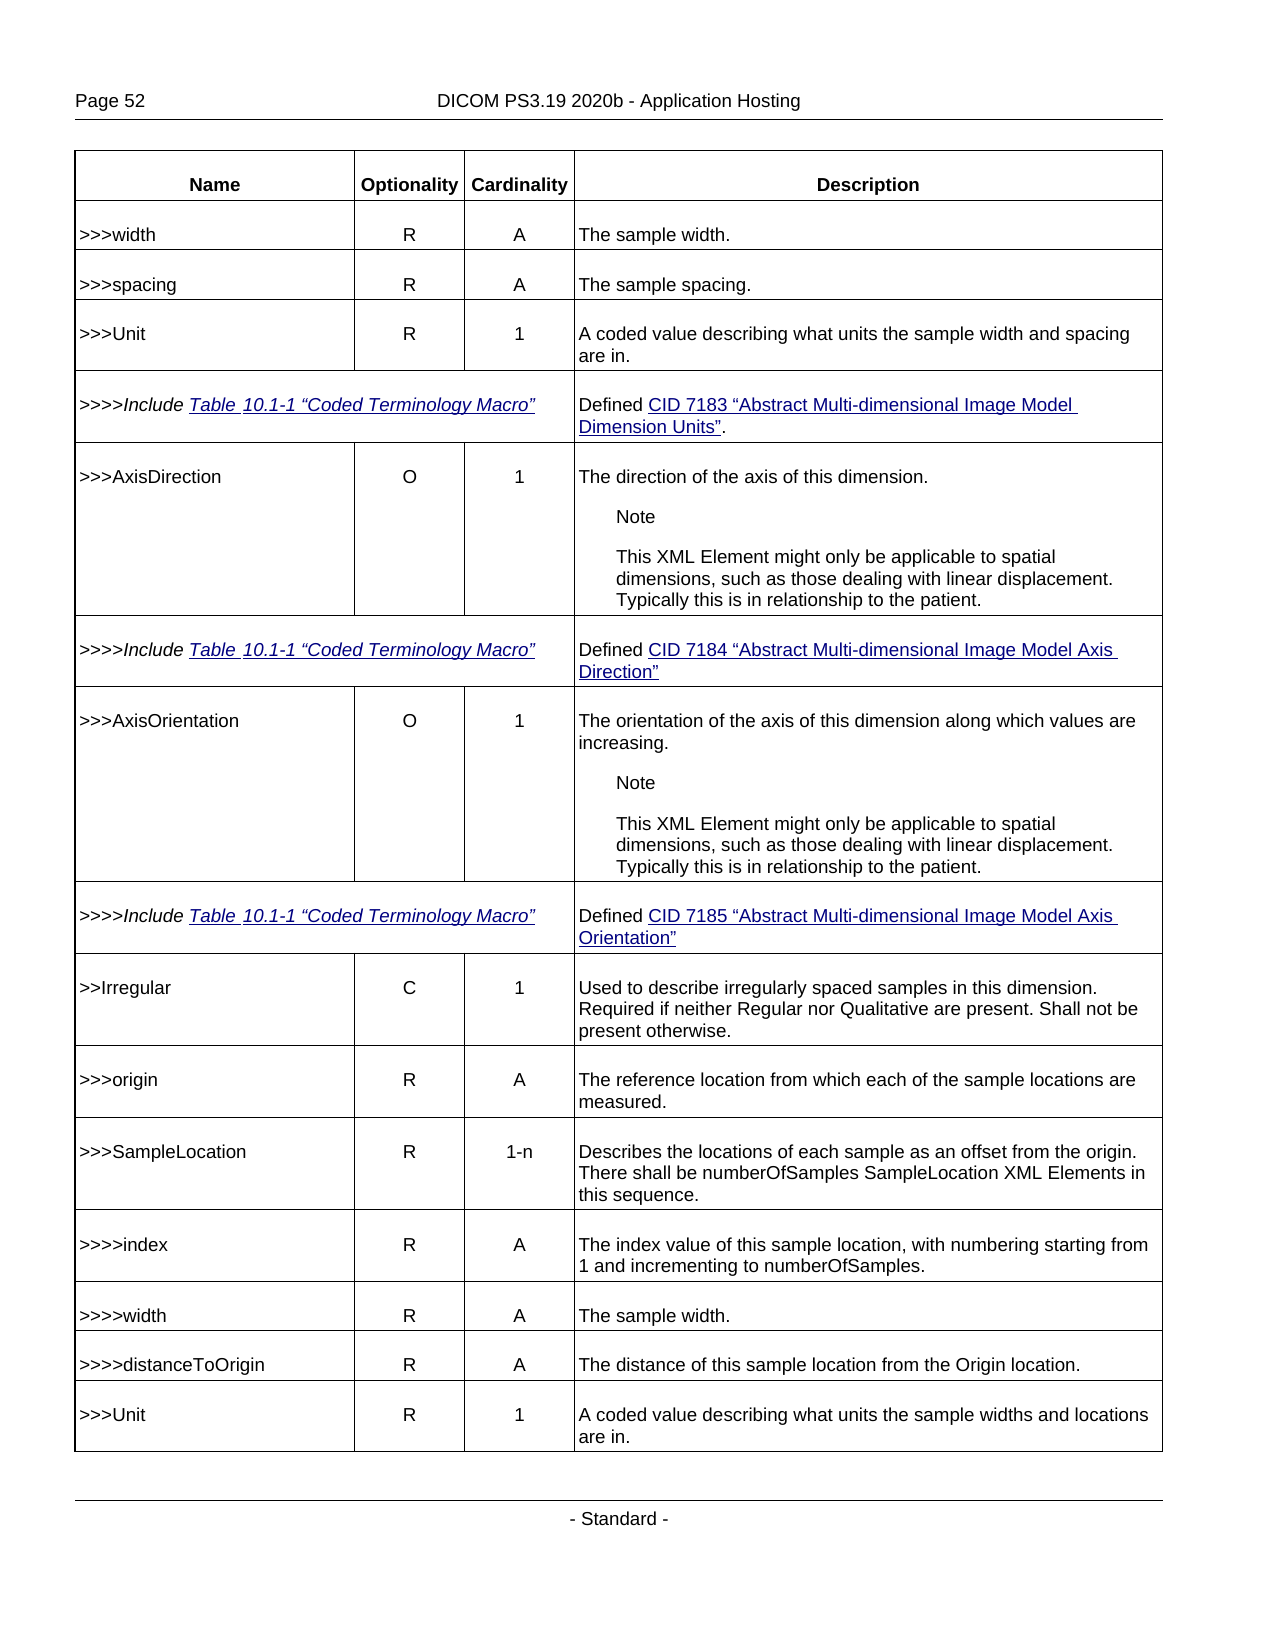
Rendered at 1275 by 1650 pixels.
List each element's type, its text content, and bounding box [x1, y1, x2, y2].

table_cell >>>AxisDirection [76, 443, 354, 615]
table_cell >>>>Include Table 10.1-1 “Coded Terminology Macro” [76, 616, 574, 686]
table_cell R [355, 300, 464, 370]
table_cell A [465, 1210, 574, 1281]
table_cell >>Irregular [76, 954, 354, 1045]
table_cell >>>origin [76, 1046, 354, 1117]
table_cell >>>Unit [76, 1381, 354, 1451]
table_cell 1 [465, 300, 574, 370]
table_cell A [465, 250, 574, 299]
table_cell A [465, 1282, 574, 1330]
table_cell The sample spacing. [575, 250, 1162, 299]
table_cell 1 [465, 954, 574, 1045]
table_cell >>>>Include Table 10.1-1 “Coded Terminology Macro” [76, 371, 574, 442]
table_cell R [355, 1331, 464, 1380]
table_cell Defined CID 7183 “Abstract Multi-dimensional Image Model Dimension Units”. [575, 371, 1162, 442]
table_cell Used to describe irregularly spaced samples in this dimension. Required if neither Regular nor Qualitative are present. Shall not be present otherwise. [575, 954, 1162, 1045]
table_header Optionality [355, 151, 464, 200]
table_cell The reference location from which each of the sample locations are measured. [575, 1046, 1162, 1117]
table_cell 1 [465, 443, 574, 615]
table_cell R [355, 1046, 464, 1117]
table_cell >>>>distanceToOrigin [76, 1331, 354, 1380]
table_cell A coded value describing what units the sample width and spacing are in. [575, 300, 1162, 370]
table_cell 1-n [465, 1118, 574, 1209]
table_cell The sample width. [575, 1282, 1162, 1330]
table_cell Describes the locations of each sample as an offset from the origin. There shall be numberOfSamples SampleLocation XML Elements in this sequence. [575, 1118, 1162, 1209]
table_cell The sample width. [575, 201, 1162, 249]
table_cell R [355, 1118, 464, 1209]
table_cell The distance of this sample location from the Origin location. [575, 1331, 1162, 1380]
table_cell >>>>width [76, 1282, 354, 1330]
table_cell O [355, 443, 464, 615]
table_cell The direction of the axis of this dimension. Note This XML Element might only be applicable to spatial dimensions, such as those dealing with linear displacement. Typically this is in relationship to the patient. [575, 443, 1162, 615]
table_cell >>>AxisOrientation [76, 687, 354, 881]
table_cell The orientation of the axis of this dimension along which values are increasing. Note This XML Element might only be applicable to spatial dimensions, such as those dealing with linear displacement. Typically this is in relationship to the patient. [575, 687, 1162, 881]
table_cell >>>>Include Table 10.1-1 “Coded Terminology Macro” [76, 882, 574, 952]
table_cell C [355, 954, 464, 1045]
table_header Cardinality [465, 151, 574, 200]
table_cell R [355, 201, 464, 249]
table_cell 1 [465, 687, 574, 881]
table_cell >>>SampleLocation [76, 1118, 354, 1209]
table_cell >>>spacing [76, 250, 354, 299]
table_cell Defined CID 7184 “Abstract Multi-dimensional Image Model Axis Direction” [575, 616, 1162, 686]
table_cell R [355, 1282, 464, 1330]
table_cell A [465, 1331, 574, 1380]
table_header Description [575, 151, 1162, 200]
table_cell >>>Unit [76, 300, 354, 370]
table_cell R [355, 250, 464, 299]
table_cell >>>>index [76, 1210, 354, 1281]
table_cell Defined CID 7185 “Abstract Multi-dimensional Image Model Axis Orientation” [575, 882, 1162, 952]
table_cell R [355, 1210, 464, 1281]
table_cell A [465, 1046, 574, 1117]
table_cell >>>width [76, 201, 354, 249]
table_header Name [76, 151, 354, 200]
table_cell The index value of this sample location, with numbering starting from 1 and incrementing to numberOfSamples. [575, 1210, 1162, 1281]
table_cell 1 [465, 1381, 574, 1451]
table_cell R [355, 1381, 464, 1451]
table_cell O [355, 687, 464, 881]
table_cell A [465, 201, 574, 249]
table_cell A coded value describing what units the sample widths and locations are in. [575, 1381, 1162, 1451]
